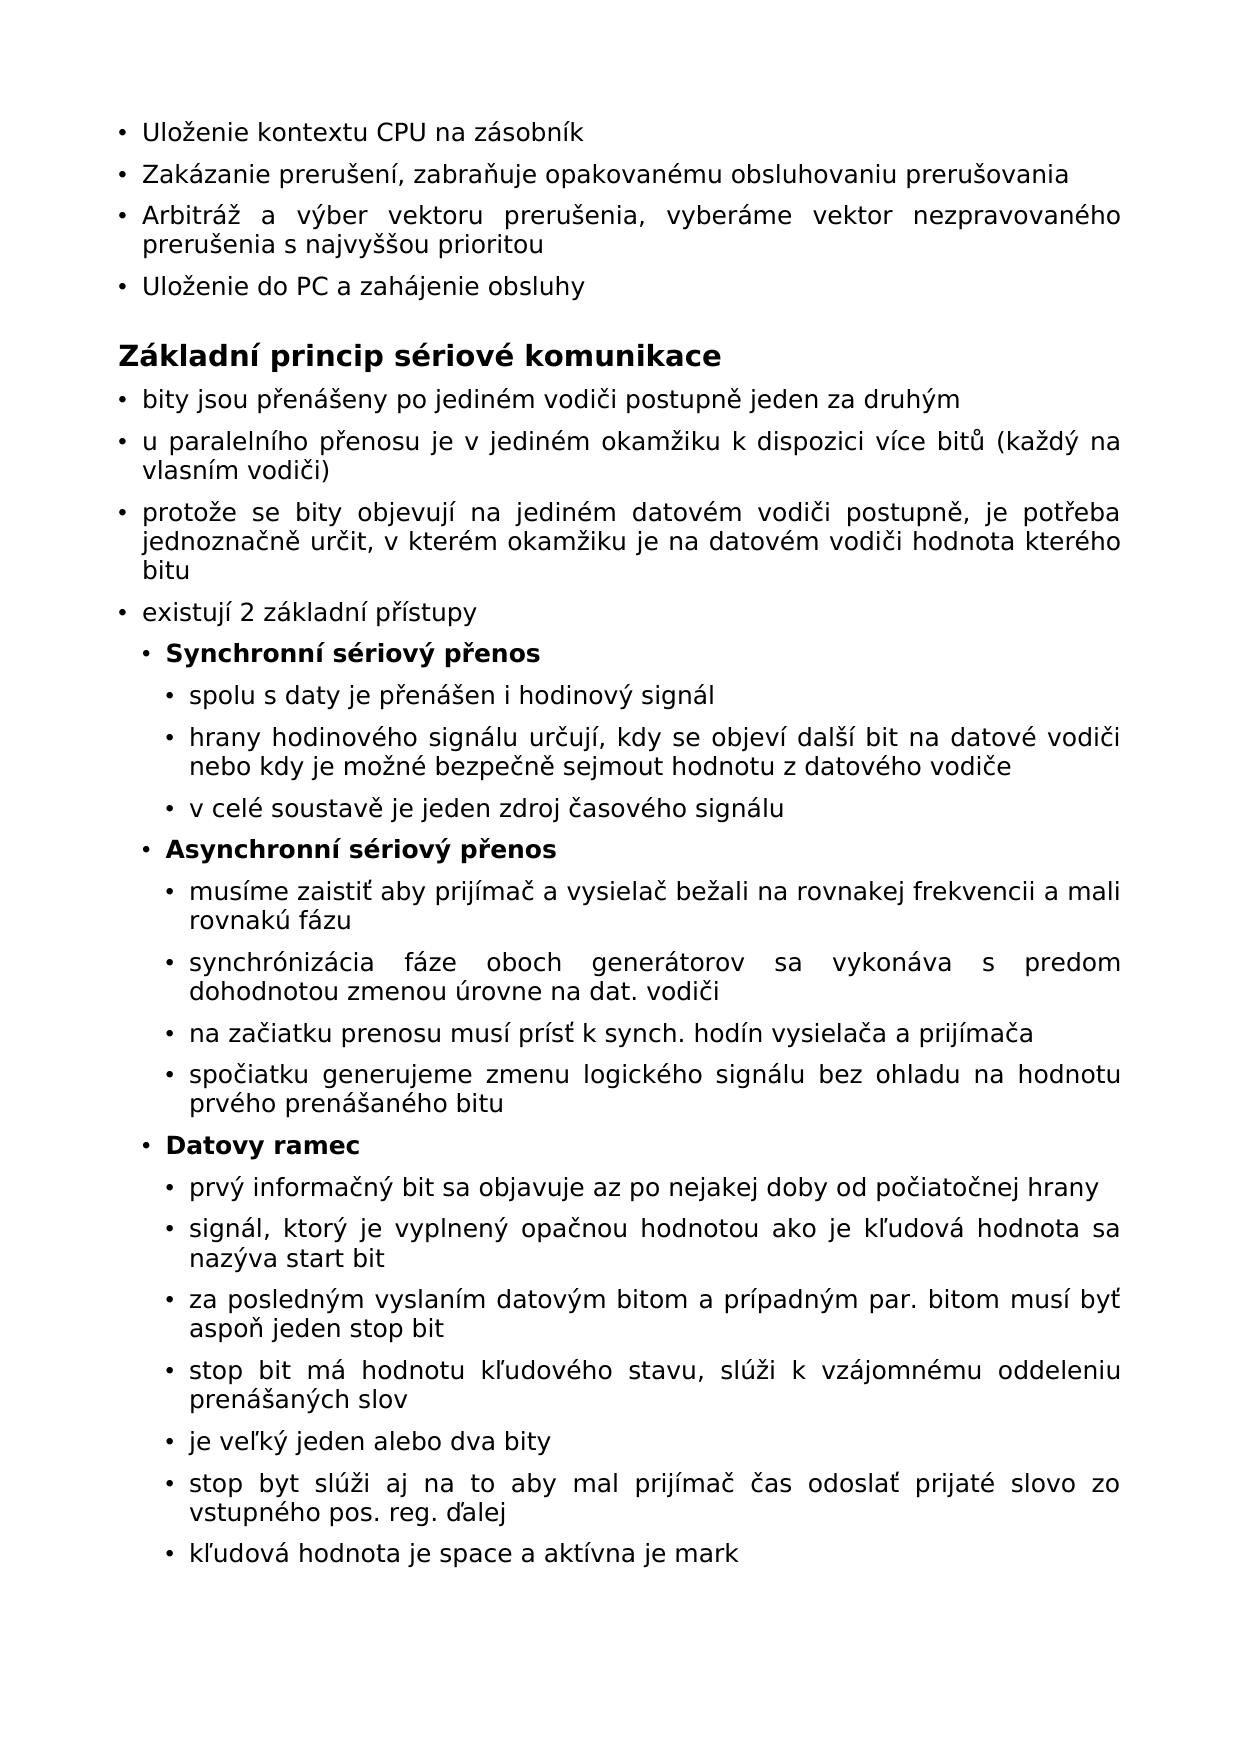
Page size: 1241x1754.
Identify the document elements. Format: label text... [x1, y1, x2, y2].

list existují 2 základní přístupy [118, 598, 1122, 627]
list stop bit má hodnotu kľudového stavu, slúži k vzájomnému oddeleniu prenášaných slov [165, 1356, 1122, 1414]
list signál, ktorý je vyplnený opačnou hodnotou ako je kľudová hodnota sa nazýva start bit [165, 1214, 1122, 1273]
list za posledným vyslaním datovým bitom a prípadným par. bitom musí byť aspoň jeden stop bit [165, 1285, 1122, 1344]
list protože se bity objevují na jediném datovém vodiči postupně, je potřeba jednoznačně určit, v kterém okamžiku je na datovém vodiči hodnota kterého bitu [118, 498, 1122, 585]
list Uloženie do PC a zahájenie obsluhy [118, 272, 1122, 301]
list stop byt slúži aj na to aby mal prijímač čas odoslať prijaté slovo zo vstupného pos. reg. ďalej [165, 1469, 1122, 1527]
list spolu s daty je přenášen i hodinový signál [165, 681, 1122, 710]
list Arbitráž a výber vektoru prerušenia, vyberáme vektor nezpravovaného prerušenia s najvyššou prioritou [118, 201, 1122, 260]
subtitle Základní princip sériové komunikace [118, 339, 1122, 373]
list Uloženie kontextu CPU na zásobník [118, 118, 1122, 147]
list Zakázanie prerušení, zabraňuje opakovanému obsluhovaniu prerušovania [118, 160, 1122, 189]
list Datovy ramec [142, 1131, 1122, 1160]
list je veľký jeden alebo dva bity [165, 1427, 1122, 1456]
list na začiatku prenosu musí prísť k synch. hodín vysielača a prijímača [165, 1019, 1122, 1048]
list spočiatku generujeme zmenu logického signálu bez ohladu na hodnotu prvého prenášaného bitu [165, 1060, 1122, 1119]
list Synchronní sériový přenos [142, 639, 1122, 669]
list u paralelního přenosu je v jediném okamžiku k dispozici více bitů (každý na vlasním vodiči) [118, 427, 1122, 485]
list bity jsou přenášeny po jediném vodiči postupně jeden za druhým [118, 385, 1122, 414]
list synchrónizácia fáze oboch generátorov sa vykonáva s predom dohodnotou zmenou úrovne na dat. vodiči [165, 948, 1122, 1006]
list kľudová hodnota je space a aktívna je mark [165, 1539, 1122, 1569]
list prvý informačný bit sa objavuje az po nejakej doby od počiatočnej hrany [165, 1173, 1122, 1202]
list hrany hodinového signálu určují, kdy se objeví další bit na datové vodiči nebo kdy je možné bezpečně sejmout hodnotu z datového vodiče [165, 723, 1122, 781]
list Asynchronní sériový přenos [142, 835, 1122, 864]
list musíme zaistiť aby prijímač a vysielač bežali na rovnakej frekvencii a mali rovnakú fázu [165, 877, 1122, 935]
list v celé soustavě je jeden zdroj časového signálu [165, 794, 1122, 823]
